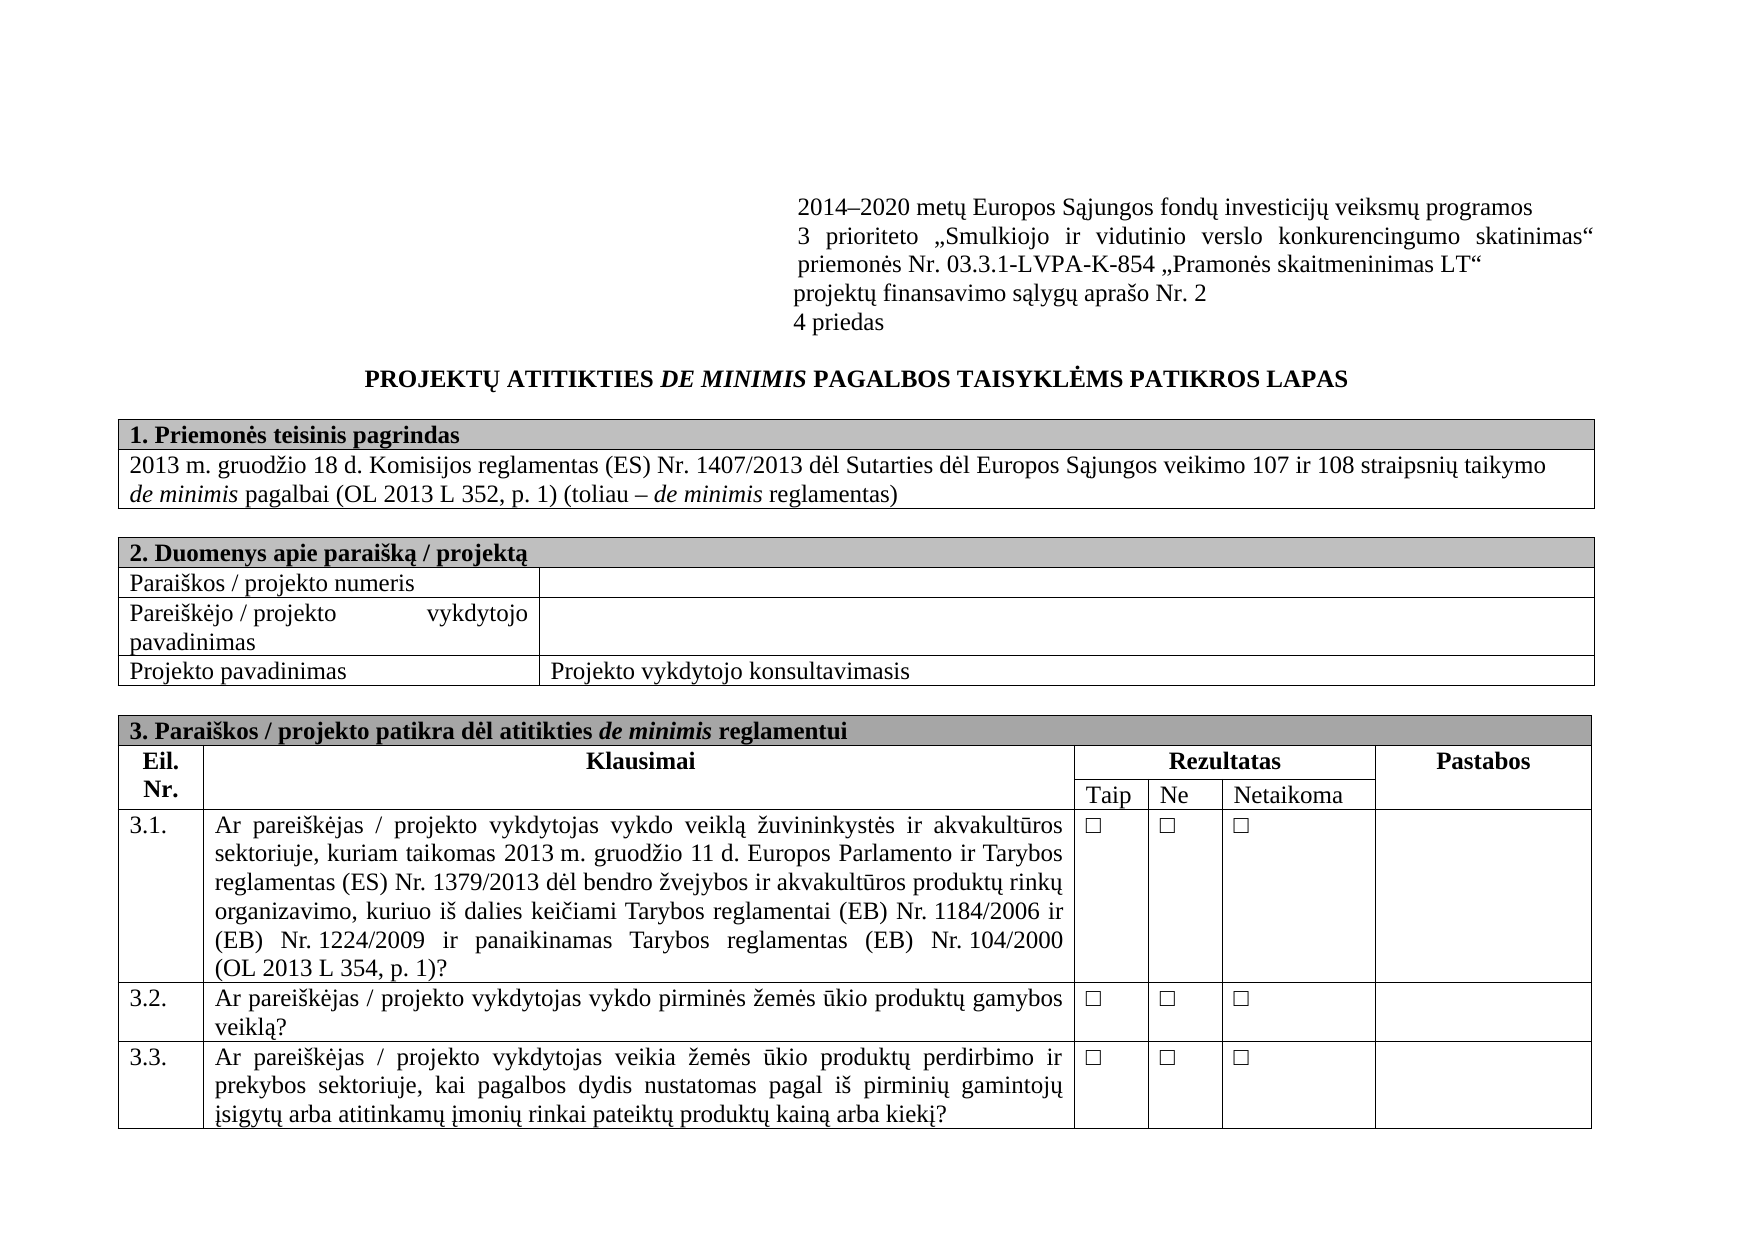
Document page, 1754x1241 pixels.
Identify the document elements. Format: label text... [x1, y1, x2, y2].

table_cell [1376, 1042, 1591, 1128]
table_cell [540, 568, 1594, 597]
table_cell □ [1075, 1042, 1148, 1128]
table_cell Ar pareiškėjas / projekto vykdytojas vykdo pirminės žemės ūkio produktų gamybos veiklą? [204, 983, 1074, 1041]
table_cell Klausimai [204, 746, 1074, 809]
table_cell □ [1223, 810, 1375, 982]
table_header 1. Priemonės teisinis pagrindas [119, 420, 1594, 449]
table_cell Paraiškos / projekto numeris [119, 568, 539, 597]
table_cell □ [1149, 810, 1222, 982]
table_cell 3.1. [119, 810, 203, 982]
table_cell Netaikoma [1223, 780, 1375, 809]
table_cell □ [1075, 810, 1148, 982]
table_header 2. Duomenys apie paraišką / projektą [119, 538, 1594, 567]
text projektų finansavimo sąlygų aprašo Nr. 2 [793, 278, 1595, 307]
table_header 3. Paraiškos / projekto patikra dėl atitikties de minimis reglamentui [119, 716, 1591, 745]
table_cell □ [1223, 1042, 1375, 1128]
table_cell Taip [1075, 780, 1148, 809]
text 4 priedas [793, 307, 1595, 336]
text 2014–2020 metų Europos Sąjungos fondų investicijų veiksmų programos [118, 192, 1595, 221]
table_cell [540, 598, 1594, 655]
table_cell Rezultatas [1075, 746, 1375, 779]
table_cell [1376, 983, 1591, 1041]
table_cell Projekto pavadinimas [119, 656, 539, 685]
table_cell 3.3. [119, 1042, 203, 1128]
table_cell □ [1075, 983, 1148, 1041]
table_cell [1376, 810, 1591, 982]
table_cell Ar pareiškėjas / projekto vykdytojas vykdo veiklą žuvininkystės ir akvakultūros sektoriuje, kuriam taikomas 2013 m. gruodžio 11 d. Europos Parlamento ir Tarybos reglamentas (ES) Nr. 1379/2013 dėl bendro žvejybos ir akvakultūros produktų rinkų organizavimo, kuriuo iš dalies keičiami Tarybos reglamentai (EB) Nr. 1184/2006 ir (EB) Nr. 1224/2009 ir panaikinamas Tarybos reglamentas (EB) Nr. 104/2000 (OL 2013 L 354, p. 1)? [204, 810, 1074, 982]
text 3 prioriteto „Smulkiojo ir vidutinio verslo konkurencingumo skatinimas“ priemonės Nr. 03.3.1-LVPA-K-854 „Pramonės skaitmeninimas LT“ [797, 221, 1595, 278]
text PROJEKTŲ ATITIKTIES de minimis PAGALBOS TAISYKLĖMS Patikros lapas [118, 364, 1595, 393]
table_cell □ [1149, 983, 1222, 1041]
table_cell 3.2. [119, 983, 203, 1041]
table_cell Ar pareiškėjas / projekto vykdytojas veikia žemės ūkio produktų perdirbimo ir prekybos sektoriuje, kai pagalbos dydis nustatomas pagal iš pirminių gamintojų įsigytų arba atitinkamų įmonių rinkai pateiktų produktų kainą arba kiekį? [204, 1042, 1074, 1128]
table_cell 2013 m. gruodžio 18 d. Komisijos reglamentas (ES) Nr. 1407/2013 dėl Sutarties dėl Europos Sąjungos veikimo 107 ir 108 straipsnių taikymo de minimis pagalbai (OL 2013 L 352, p. 1) (toliau – de minimis reglamentas) [119, 450, 1594, 507]
table_cell Eil. Nr. [119, 746, 203, 809]
table_cell □ [1149, 1042, 1222, 1128]
table_cell Pastabos [1376, 746, 1591, 809]
table_cell □ [1223, 983, 1375, 1041]
table_cell Projekto vykdytojo konsultavimasis [540, 656, 1594, 685]
table_cell Pareiškėjo / projekto vykdytojo pavadinimas [119, 598, 539, 655]
table_cell Ne [1149, 780, 1222, 809]
